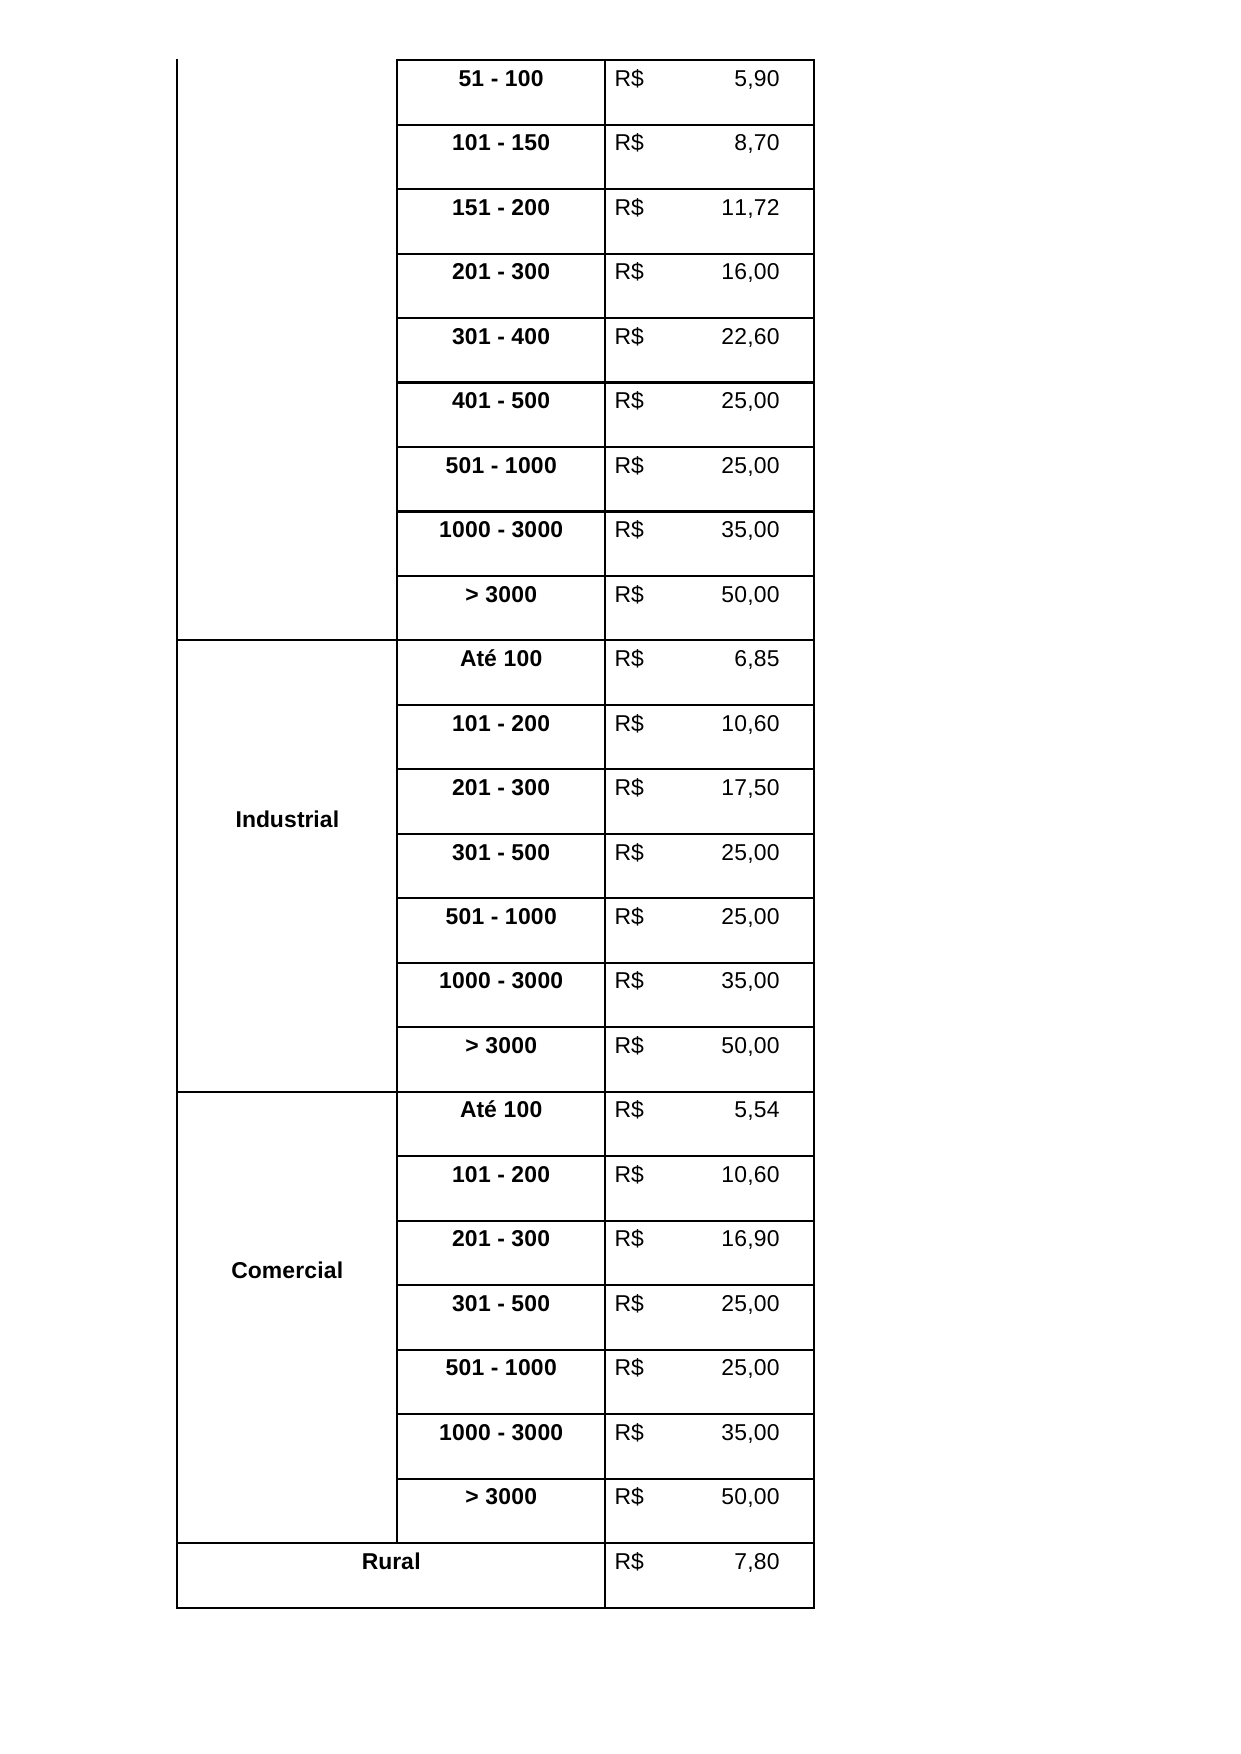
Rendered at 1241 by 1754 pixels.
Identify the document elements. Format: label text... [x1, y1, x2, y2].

table_cell R$ 25,00 [606, 899, 813, 962]
table_cell 501 - 1000 [398, 1351, 604, 1413]
table_cell R$ 35,00 [606, 964, 813, 1026]
table_cell 301 - 500 [398, 835, 604, 897]
table_cell > 3000 [398, 1480, 604, 1542]
table_cell [178, 1026, 396, 1091]
table_cell R$ 8,70 [606, 126, 813, 188]
table_cell R$ 10,60 [606, 706, 813, 768]
table_cell 301 - 500 [398, 1286, 604, 1349]
table_cell R$ 7,80 [606, 1544, 813, 1607]
table_cell 1000 - 3000 [398, 1415, 604, 1478]
table_cell R$ 11,72 [606, 190, 813, 252]
table_cell 101 - 200 [398, 706, 604, 768]
table_cell R$ 25,00 [606, 1351, 813, 1413]
table_cell R$ 16,90 [606, 1222, 813, 1284]
table_cell R$ 35,00 [606, 513, 813, 575]
table_cell Rural [178, 1544, 604, 1607]
table_cell R$ 50,00 [606, 577, 813, 639]
table_cell R$ 17,50 [606, 770, 813, 833]
table_cell R$ 35,00 [606, 1415, 813, 1478]
table_cell 401 - 500 [398, 384, 604, 446]
table_cell R$ 50,00 [606, 1028, 813, 1091]
table_cell 101 - 150 [398, 126, 604, 188]
table_cell R$ 50,00 [606, 1480, 813, 1542]
table_cell R$ 5,90 [606, 61, 813, 123]
table_cell R$ 25,00 [606, 1286, 813, 1349]
table_cell R$ 10,60 [606, 1157, 813, 1220]
table_cell [178, 575, 396, 639]
table_cell 101 - 200 [398, 1157, 604, 1220]
table_cell > 3000 [398, 1028, 604, 1091]
table_cell [178, 59, 396, 575]
table_cell 201 - 300 [398, 770, 604, 833]
table_cell Até 100 [398, 1093, 604, 1155]
table_cell R$ 5,54 [606, 1093, 813, 1155]
table_cell 501 - 1000 [398, 448, 604, 510]
table_cell R$ 25,00 [606, 448, 813, 510]
table_cell 51 - 100 [398, 61, 604, 123]
table_cell R$ 6,85 [606, 641, 813, 704]
table_cell R$ 25,00 [606, 835, 813, 897]
table_cell R$ 16,00 [606, 255, 813, 317]
table_cell 1000 - 3000 [398, 513, 604, 575]
table_cell R$ 25,00 [606, 384, 813, 446]
table_cell 501 - 1000 [398, 899, 604, 962]
table_cell 201 - 300 [398, 255, 604, 317]
table_cell 301 - 400 [398, 319, 604, 381]
table_cell Industrial [178, 641, 396, 1026]
table_cell 1000 - 3000 [398, 964, 604, 1026]
table_cell Até 100 [398, 641, 604, 704]
table_cell > 3000 [398, 577, 604, 639]
table_cell Comercial [178, 1093, 396, 1478]
table_cell 151 - 200 [398, 190, 604, 252]
table_cell [178, 1478, 396, 1542]
table_cell 201 - 300 [398, 1222, 604, 1284]
table_cell R$ 22,60 [606, 319, 813, 381]
